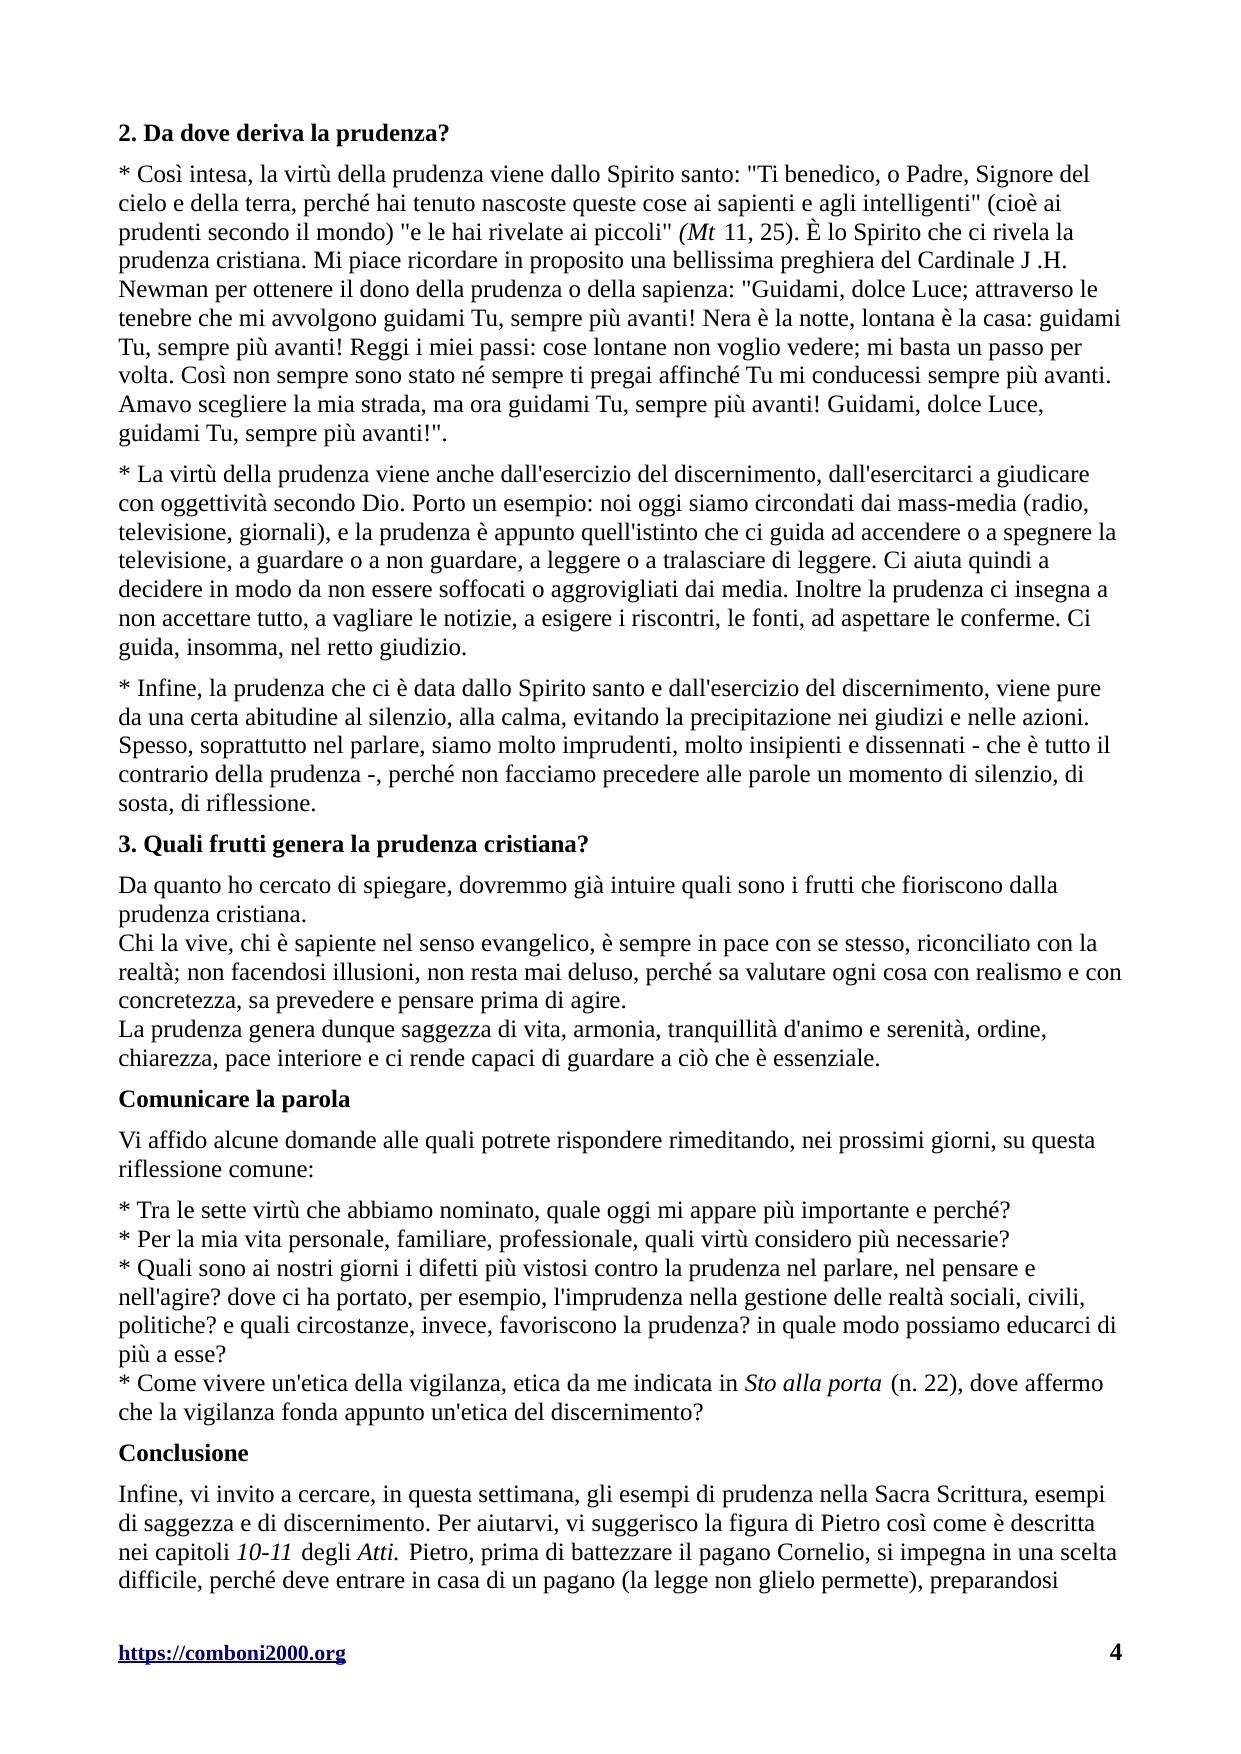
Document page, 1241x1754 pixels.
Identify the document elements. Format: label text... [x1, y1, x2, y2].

text Da quanto ho cercato di spiegare, dovremmo già intuire quali sono i frutti che fioriscono dalla prudenza cristiana. Chi la vive, chi è sapiente nel senso evangelico, è sempre in pace con se stesso, riconciliato con la realtà; non facendosi illusioni, non resta mai deluso, perché sa valutare ogni cosa con realismo e con concretezza, sa prevedere e pensare prima di agire. La prudenza genera dunque saggezza di vita, armonia, tranquillità d'animo e serenità, ordine, chiarezza, pace interiore e ci rende capaci di guardare a ciò che è essenziale. [118, 871, 1122, 1072]
text 2. Da dove deriva la prudenza? [118, 118, 1122, 147]
text * Tra le sette virtù che abbiamo nominato, quale oggi mi appare più importante e perché? * Per la mia vita personale, familiare, professionale, quali virtù considero più necessarie? * Quali sono ai nostri giorni i difetti più vistosi contro la prudenza nel parlare, nel pensare e nell'agire? dove ci ha portato, per esempio, l'imprudenza nella gestione delle realtà sociali, civili, politiche? e quali circostanze, invece, favoriscono la prudenza? in quale modo possiamo educarci di più a esse? * Come vivere un'etica della vigilanza, etica da me indicata in Sto alla porta (n. 22), dove affermo che la vigilanza fonda appunto un'etica del discernimento? [118, 1196, 1122, 1426]
text * Infine, la prudenza che ci è data dallo Spirito santo e dall'esercizio del discernimento, viene pure da una certa abitudine al silenzio, alla calma, evitando la precipitazione nei giudizi e nelle azioni. Spesso, soprattutto nel parlare, siamo molto imprudenti, molto insipienti e dissennati - che è tutto il contrario della prudenza -, perché non facciamo precedere alle parole un momento di silenzio, di sosta, di riflessione. [118, 673, 1122, 817]
text * Così intesa, la virtù della prudenza viene dallo Spirito santo: "Ti benedico, o Padre, Signore del cielo e della terra, perché hai tenuto nascoste queste cose ai sapienti e agli intelligenti" (cioè ai prudenti secondo il mondo) "e le hai rivelate ai piccoli" (Mt 11, 25). È lo Spirito che ci rivela la prudenza cristiana. Mi piace ricordare in proposito una bellissima preghiera del Cardinale J .H. Newman per ottenere il dono della prudenza o della sapienza: "Guidami, dolce Luce; attraverso le tenebre che mi avvolgono guidami Tu, sempre più avanti! Nera è la notte, lontana è la casa: guidami Tu, sempre più avanti! Reggi i miei passi: cose lontane non voglio vedere; mi basta un passo per volta. Così non sempre sono stato né sempre ti pregai affinché Tu mi conducessi sempre più avanti. Amavo scegliere la mia strada, ma ora guidami Tu, sempre più avanti! Guidami, dolce Luce, guidami Tu, sempre più avanti!". [118, 159, 1122, 447]
text Infine, vi invito a cercare, in questa settimana, gli esempi di prudenza nella Sacra Scrittura, esempi di saggezza e di discernimento. Per aiutarvi, vi suggerisco la figura di Pietro così come è descritta nei capitoli 10-11 degli Atti. Pietro, prima di battezzare il pagano Cornelio, si impegna in una scelta difficile, perché deve entrare in casa di un pagano (la legge non glielo permette), preparandosi [118, 1479, 1122, 1594]
text 3. Quali frutti genera la prudenza cristiana? [118, 829, 1122, 858]
text Comunicare la parola [118, 1084, 1122, 1113]
text Vi affido alcune domande alle quali potrete rispondere rimeditando, nei prossimi giorni, su questa riflessione comune: [118, 1126, 1122, 1183]
text Conclusione [118, 1438, 1122, 1467]
text * La virtù della prudenza viene anche dall'esercizio del discernimento, dall'esercitarci a giudicare con oggettività secondo Dio. Porto un esempio: noi oggi siamo circondati dai mass-media (radio, televisione, giornali), e la prudenza è appunto quell'istinto che ci guida ad accendere o a spegnere la televisione, a guardare o a non guardare, a leggere o a tralasciare di leggere. Ci aiuta quindi a decidere in modo da non essere soffocati o aggrovigliati dai media. Inoltre la prudenza ci insegna a non accettare tutto, a vagliare le notizie, a esigere i riscontri, le fonti, ad aspettare le conferme. Ci guida, insomma, nel retto giudizio. [118, 459, 1122, 661]
